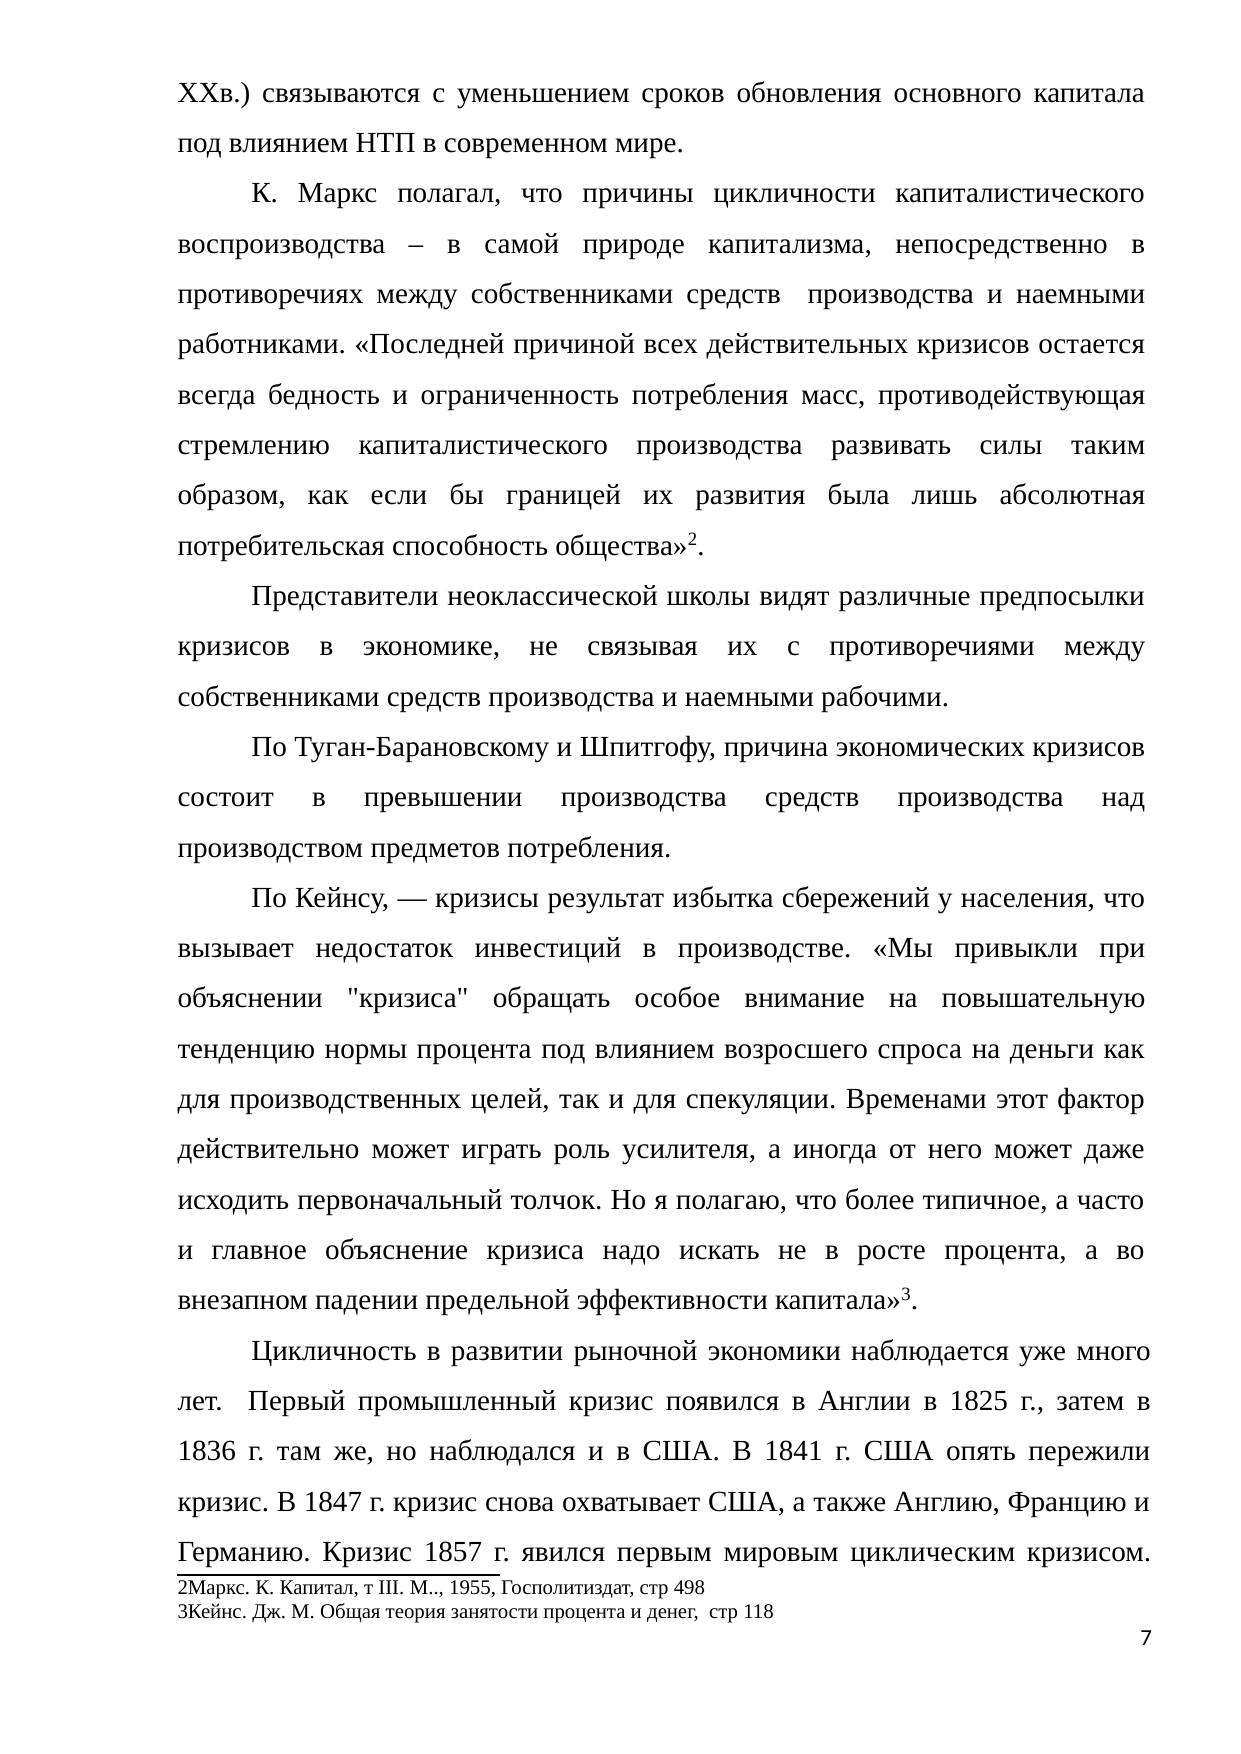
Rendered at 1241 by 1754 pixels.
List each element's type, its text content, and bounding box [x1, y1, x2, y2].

text Кейнс. Дж. М. Общая теория занятости процента и денег, стр 118 [177, 1599, 1152, 1623]
text К. Маркс полагал, что причины цикличности капиталистического воспроизводства – в самой природе капитализма, непосредственно в противоречиях между собственниками средств производства и наемными работниками. «Последней причиной всех действительных кризисов остается всегда бедность и ограниченность потребления масс, противодействующая стремлению капиталистического производства развивать силы таким образом, как если бы границей их развития была лишь абсолютная потребительская способность общества». [177, 176, 1146, 561]
text По Кейнсу, — кризисы результат избытка сбережений у населения, что вызывает недостаток инвестиций в производстве. «Мы привыкли при объяснении "кризиса" обращать особое внимание на повышательную тенденцию нормы процента под влиянием возросшего спроса на деньги как для производственных целей, так и для спекуляции. Временами этот фактор действительно может играть роль усилителя, а иногда от него может даже исходить первоначальный толчок. Но я полагаю, что более типичное, а часто и главное объяснение кризиса надо искать не в росте процента, а во внезапном падении предельной эффективности капитала». [177, 880, 1146, 1316]
text Маркс. К. Капитал, т III. М.., 1955, Госполитиздат, стр 498 [177, 1575, 1152, 1599]
text XXв.) связываются с уменьшением сроков обновления основного капитала под влиянием НТП в современном мире. [177, 75, 1146, 159]
text Цикличность в развитии рыночной экономики наблюдается уже много лет. Первый промышленный кризис появился в Англии в 1825 г., затем в 1836 г. там же, но наблюдался и в США. В 1841 г. США опять пережили кризис. В 1847 г. кризис снова охватывает США, а также Англию, Францию и Германию. Кризис 1857 г. явился первым мировым циклическим кризисом. [177, 1333, 1152, 1568]
text Представители неоклассической школы видят различные предпосылки кризисов в экономике, не связывая их с противоречиями между собственниками средств производства и наемными рабочими. [177, 578, 1146, 712]
text По Туган-Барановскому и Шпитгофу, причина экономических кризисов состоит в превышении производства средств производства над производством предметов потребления. [177, 729, 1146, 863]
